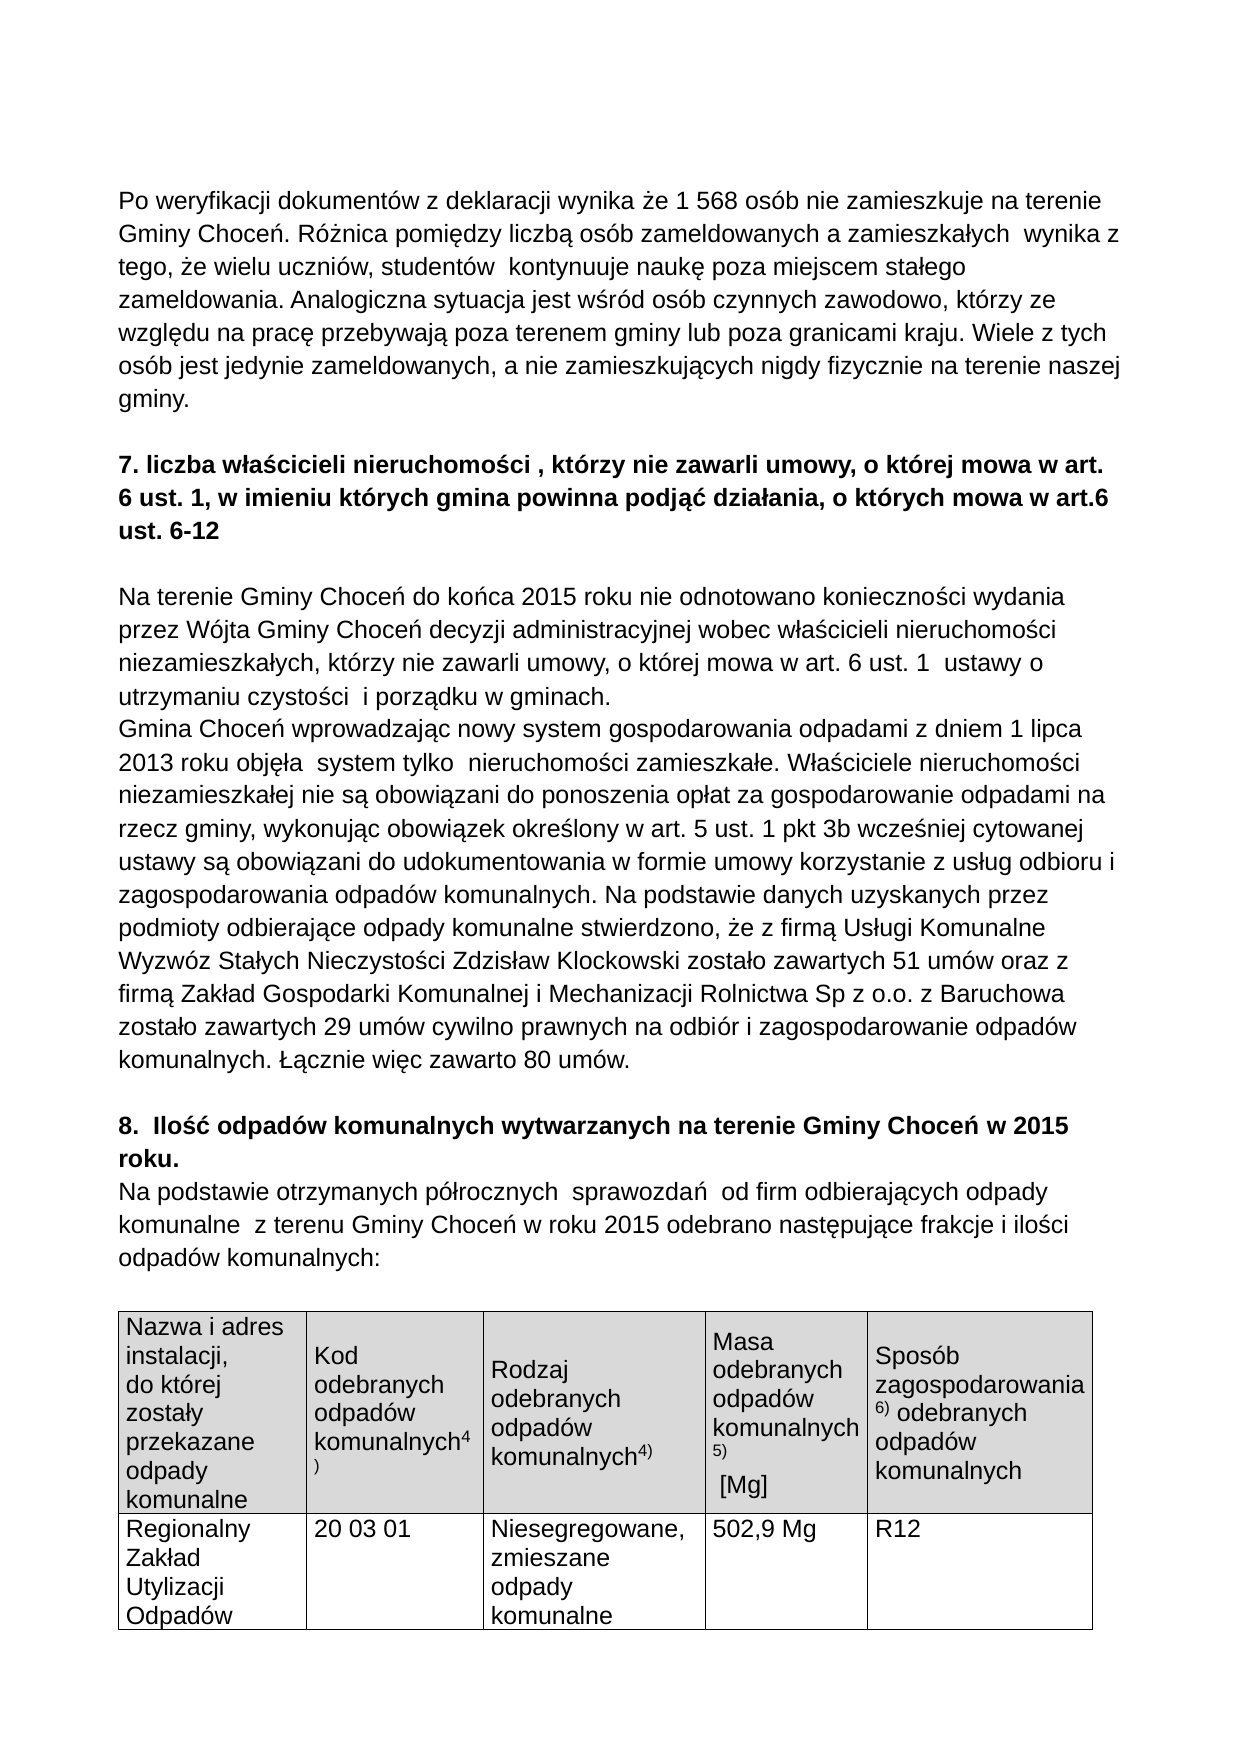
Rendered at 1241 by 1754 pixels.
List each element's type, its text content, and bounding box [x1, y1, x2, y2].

table_header Sposób zagospodarowania6) odebranych odpadów komunalnych [868, 1312, 1092, 1513]
table_header Masa odebranych odpadów komunalnych5) [Mg] [706, 1312, 867, 1513]
table_cell Regionalny Zakład Utylizacji Odpadów [119, 1514, 306, 1629]
text Gmina Choceń wprowadzając nowy system gospodarowania odpadami z dniem 1 lipca 2013 roku objęła system tylko nieruchomości zamieszkałe. Właściciele nieruchomości niezamieszkałej nie są obowiązani do ponoszenia opłat za gospodarowanie odpadami na rzecz gminy, wykonując obowiązek określony w art. 5 ust. 1 pkt 3b wcześniej cytowanej ustawy są obowiązani do udokumentowania w formie umowy korzystanie z usług odbioru i zagospodarowania odpadów komunalnych. Na podstawie danych uzyskanych przez podmioty odbierające odpady komunalne stwierdzono, że z firmą Usługi Komunalne Wyzwóz Stałych Nieczystości Zdzisław Klockowski zostało zawartych 51 umów oraz z firmą Zakład Gospodarki Komunalnej i Mechanizacji Rolnictwa Sp z o.o. z Baruchowa zostało zawartych 29 umów cywilno prawnych na odbiór i zagospodarowanie odpadów komunalnych. Łącznie więc zawarto 80 umów. [118, 714, 1122, 1073]
table_header Rodzaj odebranych odpadów komunalnych4) [484, 1312, 705, 1513]
text Na podstawie otrzymanych półrocznych sprawozdań od firm odbierających odpady komunalne z terenu Gminy Choceń w roku 2015 odebrano następujące frakcje i ilości odpadów komunalnych: [118, 1177, 1122, 1307]
table_cell Niesegregowane, zmieszane odpady komunalne [484, 1514, 705, 1629]
table_cell 502,9 Mg [706, 1514, 867, 1629]
text Po weryfikacji dokumentów z deklaracji wynika że 1 568 osób nie zamieszkuje na terenie Gminy Choceń. Różnica pomiędzy liczbą osób zameldowanych a zamieszkałych wynika z tego, że wielu uczniów, studentów kontynuuje naukę poza miejscem stałego zameldowania. Analogiczna sytuacja jest wśród osób czynnych zawodowo, którzy ze względu na pracę przebywają poza terenem gminy lub poza granicami kraju. Wiele z tych osób jest jedynie zameldowanych, a nie zamieszkujących nigdy fizycznie na terenie naszej gminy. [118, 186, 1122, 413]
text 7. liczba właścicieli nieruchomości , którzy nie zawarli umowy, o której mowa w art. 6 ust. 1, w imieniu których gmina powinna podjąć działania, o których mowa w art.6 ust. 6-12 Na terenie Gminy Choceń do końca 2015 roku nie odnotowano konieczności wydania przez Wójta Gminy Choceń decyzji administracyjnej wobec właścicieli nieruchomości niezamieszkałych, którzy nie zawarli umowy, o której mowa w art. 6 ust. 1 ustawy o utrzymaniu czystości i porządku w gminach. [118, 417, 1122, 710]
table_cell R12 [868, 1514, 1092, 1629]
table_cell 20 03 01 [307, 1514, 483, 1629]
text 8. Ilość odpadów komunalnych wytwarzanych na terenie Gminy Choceń w 2015 roku. [118, 1078, 1122, 1172]
table_header Nazwa i adres instalacji, do której zostały przekazane odpady komunalne [119, 1312, 306, 1513]
text [118, 118, 1122, 149]
table_header Kod odebranych odpadów komunalnych4) [307, 1312, 483, 1513]
